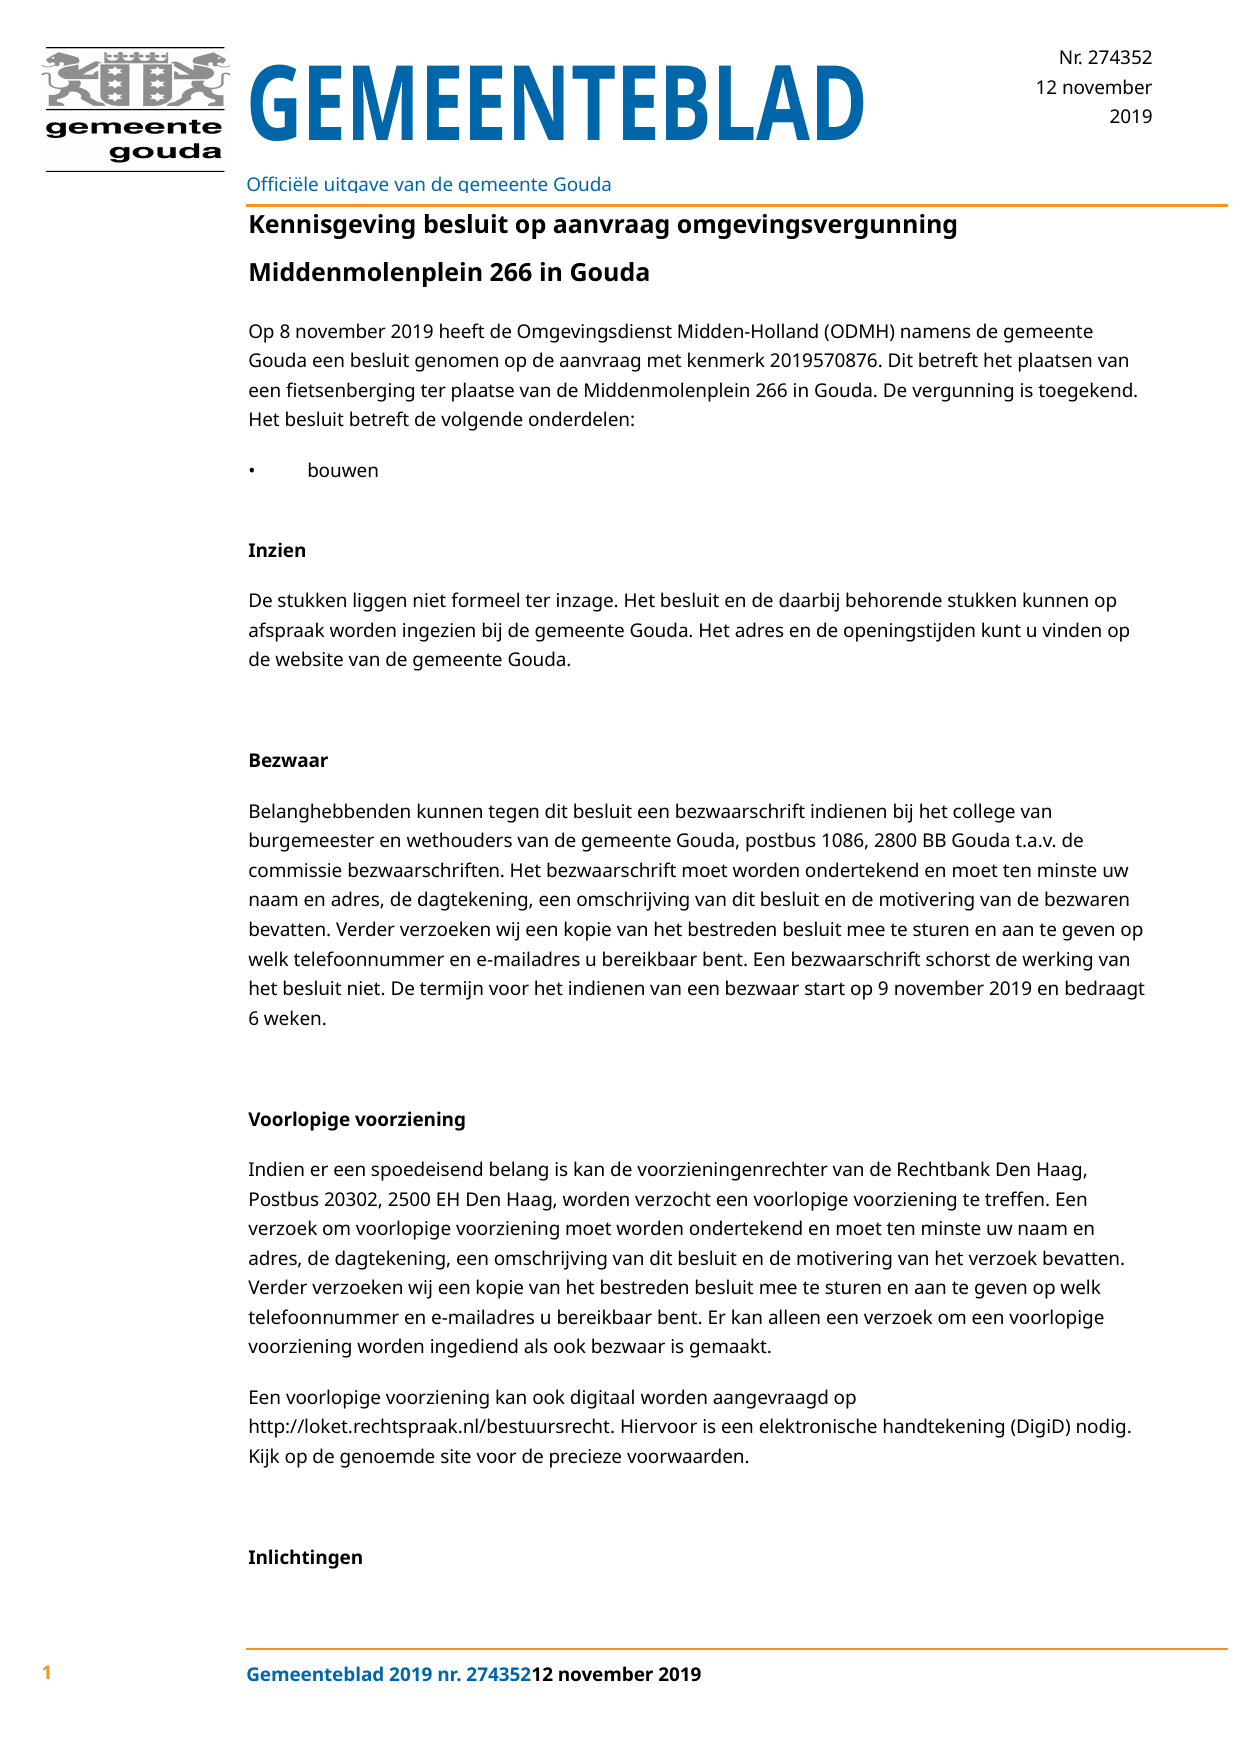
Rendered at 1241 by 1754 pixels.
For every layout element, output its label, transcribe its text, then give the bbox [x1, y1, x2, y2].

text Inzien [248, 537, 1152, 563]
text Bezwaar [248, 747, 1152, 773]
text Indien er een spoedeisend belang is kan de voorzieningenrechter van de Rechtbank Den Haag, Postbus 20302, 2500 EH Den Haag, worden verzocht een voorlopige voorziening te treffen. Een verzoek om voorlopige voorziening moet worden ondertekend en moet ten minste uw naam en adres, de dagtekening, een omschrijving van dit besluit en de motivering van het verzoek bevatten. Verder verzoeken wij een kopie van het bestreden besluit mee te sturen en aan te geven op welk telefoonnummer en e-mailadres u bereikbaar bent. Er kan alleen een verzoek om een voorlopige voorziening worden ingediend als ook bezwaar is gemaakt. [248, 1156, 1152, 1359]
text Belanghebbenden kunnen tegen dit besluit een bezwaarschrift indienen bij het college van burgemeester en wethouders van de gemeente Gouda, postbus 1086, 2800 BB Gouda t.a.v. de commissie bezwaarschriften. Het bezwaarschrift moet worden ondertekend en moet ten minste uw naam en adres, de dagtekening, een omschrijving van dit besluit en de motivering van de bezwaren bevatten. Verder verzoeken wij een kopie van het bestreden besluit mee te sturen en aan te geven op welk telefoonnummer en e-mailadres u bereikbaar bent. Een bezwaarschrift schorst de werking van het besluit niet. De termijn voor het indienen van een bezwaar start op 9 november 2019 en bedraagt 6 weken. [248, 798, 1152, 1031]
text Inlichtingen [248, 1544, 1152, 1570]
text Een voorlopige voorziening kan ook digitaal worden aangevraagd op http://loket.rechtspraak.nl/bestuursrecht. Hiervoor is een elektronische handtekening (DigiD) nodig. Kijk op de genoemde site voor de precieze voorwaarden. [248, 1384, 1152, 1469]
text Kennisgeving besluit op aanvraag omgevingsvergunning Middenmolenplein 266 in Gouda [248, 207, 1152, 288]
list bouwen [248, 457, 1152, 483]
picture [41, 47, 231, 172]
text Op 8 november 2019 heeft de Omgevingsdienst Midden-Holland (ODMH) namens de gemeente Gouda een besluit genomen op de aanvraag met kenmerk 2019570876. Dit betreft het plaatsen van een fietsenberging ter plaatse van de Middenmolenplein 266 in Gouda. De vergunning is toegekend. Het besluit betreft de volgende onderdelen: [248, 318, 1152, 432]
text De stukken liggen niet formeel ter inzage. Het besluit en de daarbij behorende stukken kunnen op afspraak worden ingezien bij de gemeente Gouda. Het adres en de openingstijden kunt u vinden op de website van de gemeente Gouda. [248, 587, 1152, 672]
text Voorlopige voorziening [248, 1106, 1152, 1132]
